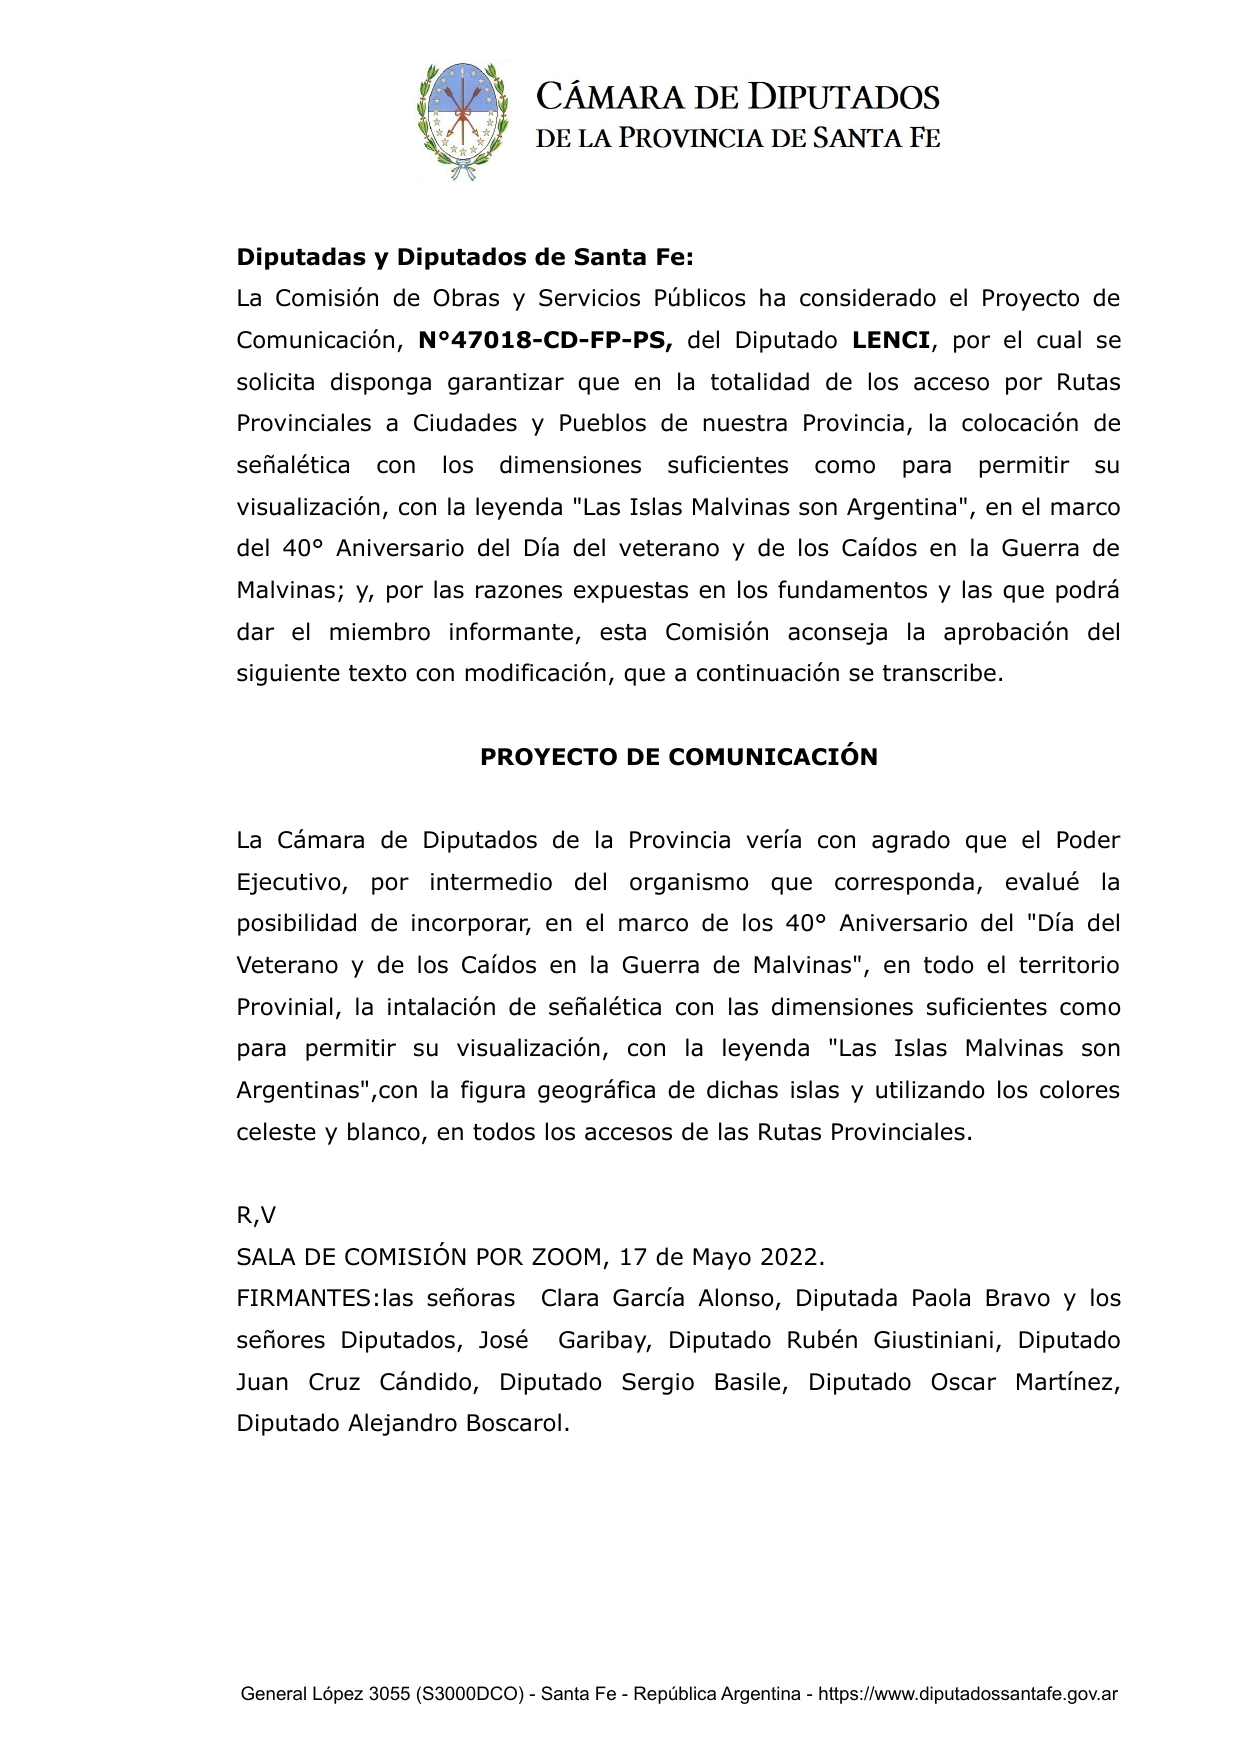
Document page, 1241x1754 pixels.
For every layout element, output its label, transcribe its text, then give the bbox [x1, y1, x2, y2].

text R,V [236, 1201, 1122, 1228]
picture [413, 59, 945, 183]
text La Cámara de Diputados de la Provincia vería con agrado que el Poder Ejecutivo, por intermedio del organismo que corresponda, evalué la posibilidad de incorporar, en el marco de los 40° Aniversario del "Día del Veterano y de los Caídos en la Guerra de Malvinas", en todo el territorio Provinial, la intalación de señalética con las dimensiones suficientes como para permitir su visualización, con la leyenda "Las Islas Malvinas son Argentinas",con la figura geográfica de dichas islas y utilizando los colores celeste y blanco, en todos los accesos de las Rutas Provinciales. [236, 826, 1122, 1145]
text La Comisión de Obras y Servicios Públicos ha considerado el Proyecto de Comunicación, N°47018-CD-FP-PS, del Diputado LENCI, por el cual se solicita disponga garantizar que en la totalidad de los acceso por Rutas Provinciales a Ciudades y Pueblos de nuestra Provincia, la colocación de señalética con los dimensiones suficientes como para permitir su visualización, con la leyenda "Las Islas Malvinas son Argentina", en el marco del 40° Aniversario del Día del veterano y de los Caídos en la Guerra de Malvinas; y, por las razones expuestas en los fundamentos y las que podrá dar el miembro informante, esta Comisión aconseja la aprobación del siguiente texto con modificación, que a continuación se transcribe. [236, 284, 1122, 687]
text Diputadas y Diputados de Santa Fe: [236, 242, 1122, 270]
text SALA DE COMISIÓN POR ZOOM, 17 de Mayo 2022. [236, 1242, 1122, 1270]
text PROYECTO DE COMUNICACIÓN [236, 742, 1122, 770]
text FIRMANTES:las señoras Clara García Alonso, Diputada Paola Bravo y los señores Diputados, José Garibay, Diputado Rubén Giustiniani, Diputado Juan Cruz Cándido, Diputado Sergio Basile, Diputado Oscar Martínez, Diputado Alejandro Boscarol. [236, 1284, 1122, 1437]
